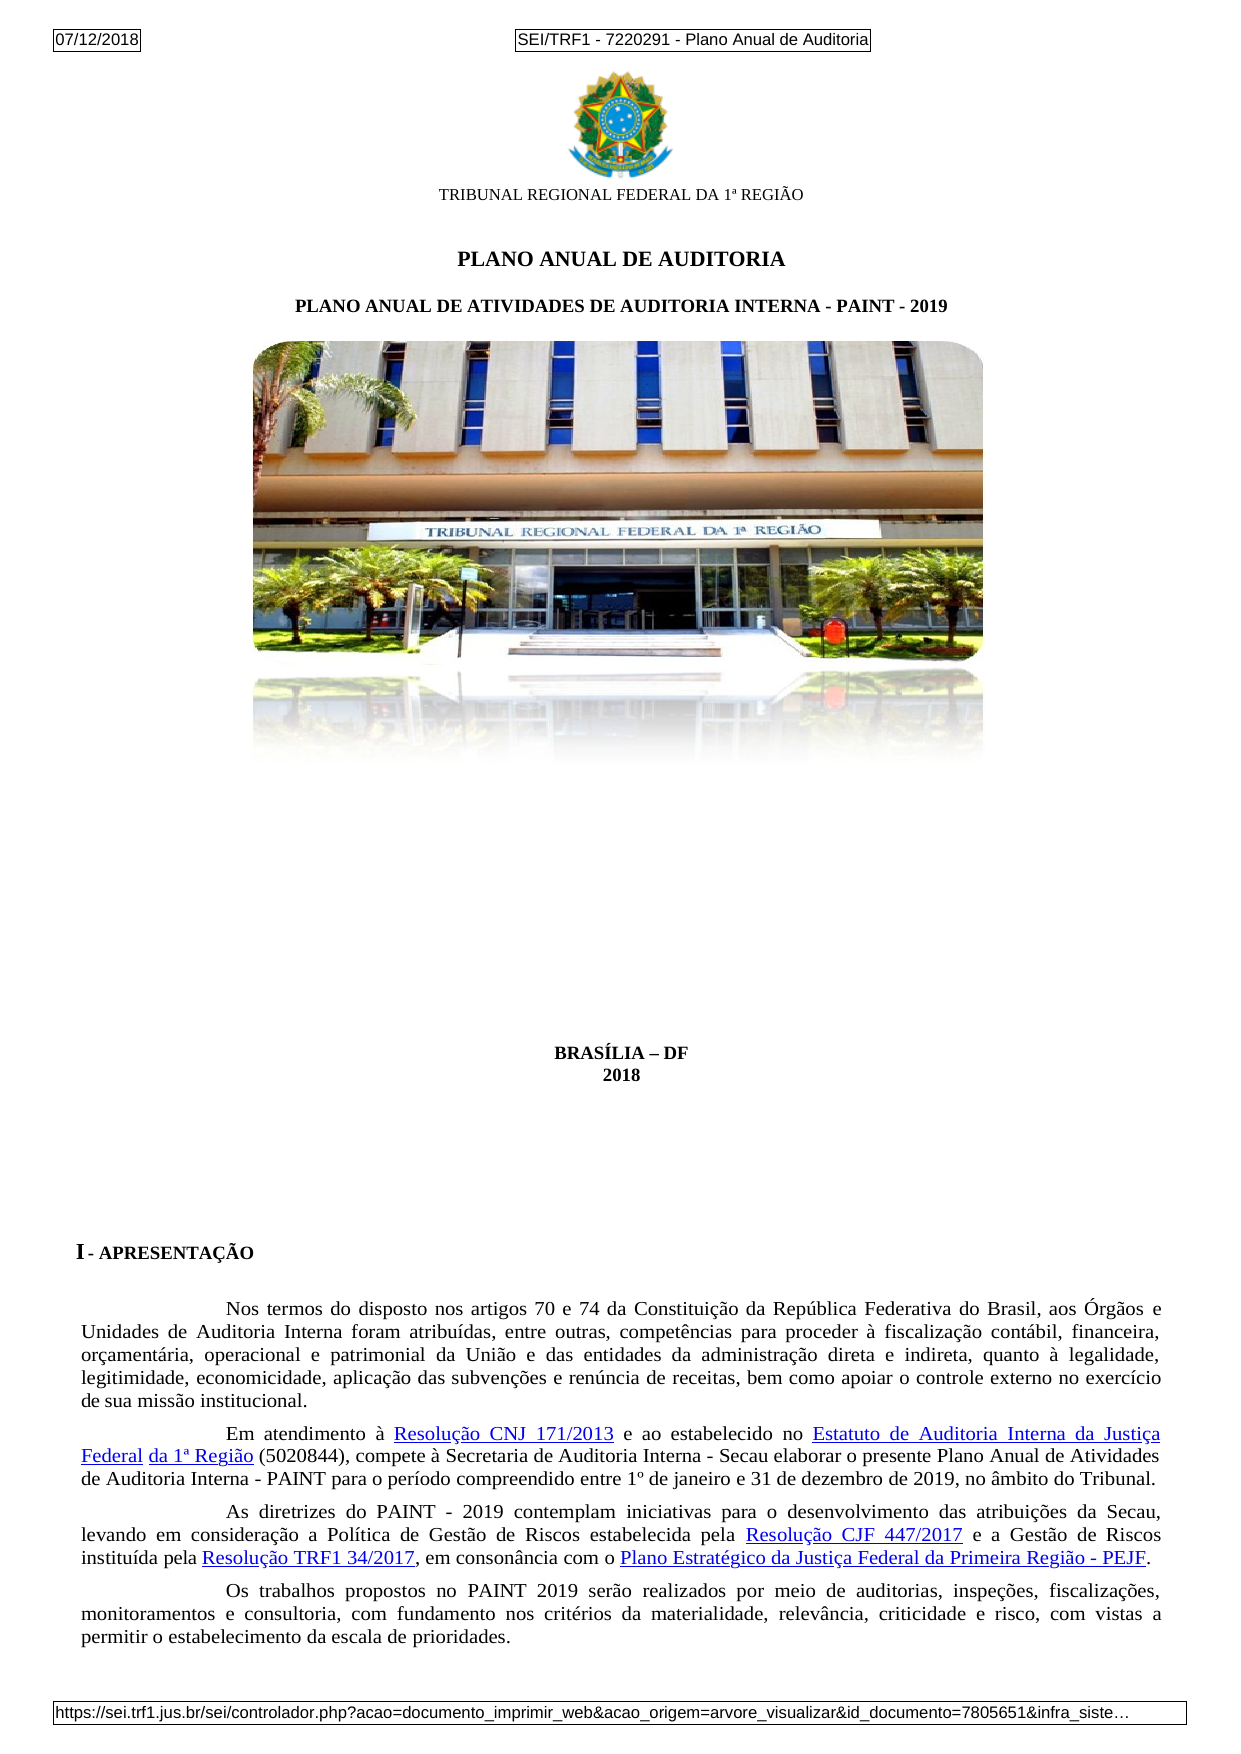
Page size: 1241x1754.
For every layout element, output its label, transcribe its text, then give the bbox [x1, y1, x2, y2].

text As diretrizes do PAINT - 2019 contemplam iniciativas para o desenvolvimento das atribuições da Secau, levando em consideração a Política de Gestão de Riscos estabelecida pela Resolução CJF 447/2017 e a Gestão de Riscos instituída pela Resolução TRF1 34/2017, em consonância com o Plano Estratégico da Justiça Federal da Primeira Região - PEJF. [81, 1500, 1161, 1569]
text Em atendimento à Resolução CNJ 171/2013 e ao estabelecido no Estatuto de Auditoria Interna da Justiça Federal da 1ª Região (5020844), compete à Secretaria de Auditoria Interna - Secau elaborar o presente Plano Anual de Atividades de Auditoria Interna - PAINT para o período compreendido entre 1º de janeiro e 31 de dezembro de 2019, no âmbito do Tribunal. [81, 1422, 1161, 1490]
picture [252, 341, 985, 765]
list - APRESENTAÇÃO [76, 1238, 1192, 1265]
text BRASÍLIA – DF 2018 [554, 1042, 689, 1085]
picture [565, 70, 677, 181]
text TRIBUNAL REGIONAL FEDERAL DA 1ª REGIÃO [58, 185, 1184, 204]
text Nos termos do disposto nos artigos 70 e 74 da Constituição da República Federativa do Brasil, aos Órgãos e Unidades de Auditoria Interna foram atribuídas, entre outras, competências para proceder à fiscalização contábil, financeira, orçamentária, operacional e patrimonial da União e das entidades da administração direta e indireta, quanto à legalidade, legitimidade, economicidade, aplicação das subvenções e renúncia de receitas, bem como apoiar o controle externo no exercício de sua missão institucional. [81, 1297, 1162, 1411]
title PLANO ANUAL DE AUDITORIA [58, 246, 1184, 271]
text PLANO ANUAL DE ATIVIDADES DE AUDITORIA INTERNA - PAINT - 2019 [58, 295, 1184, 317]
text Os trabalhos propostos no PAINT 2019 serão realizados por meio de auditorias, inspeções, fiscalizações, monitoramentos e consultoria, com fundamento nos critérios da materialidade, relevância, criticidade e risco, com vistas a permitir o estabelecimento da escala de prioridades. [81, 1579, 1161, 1647]
